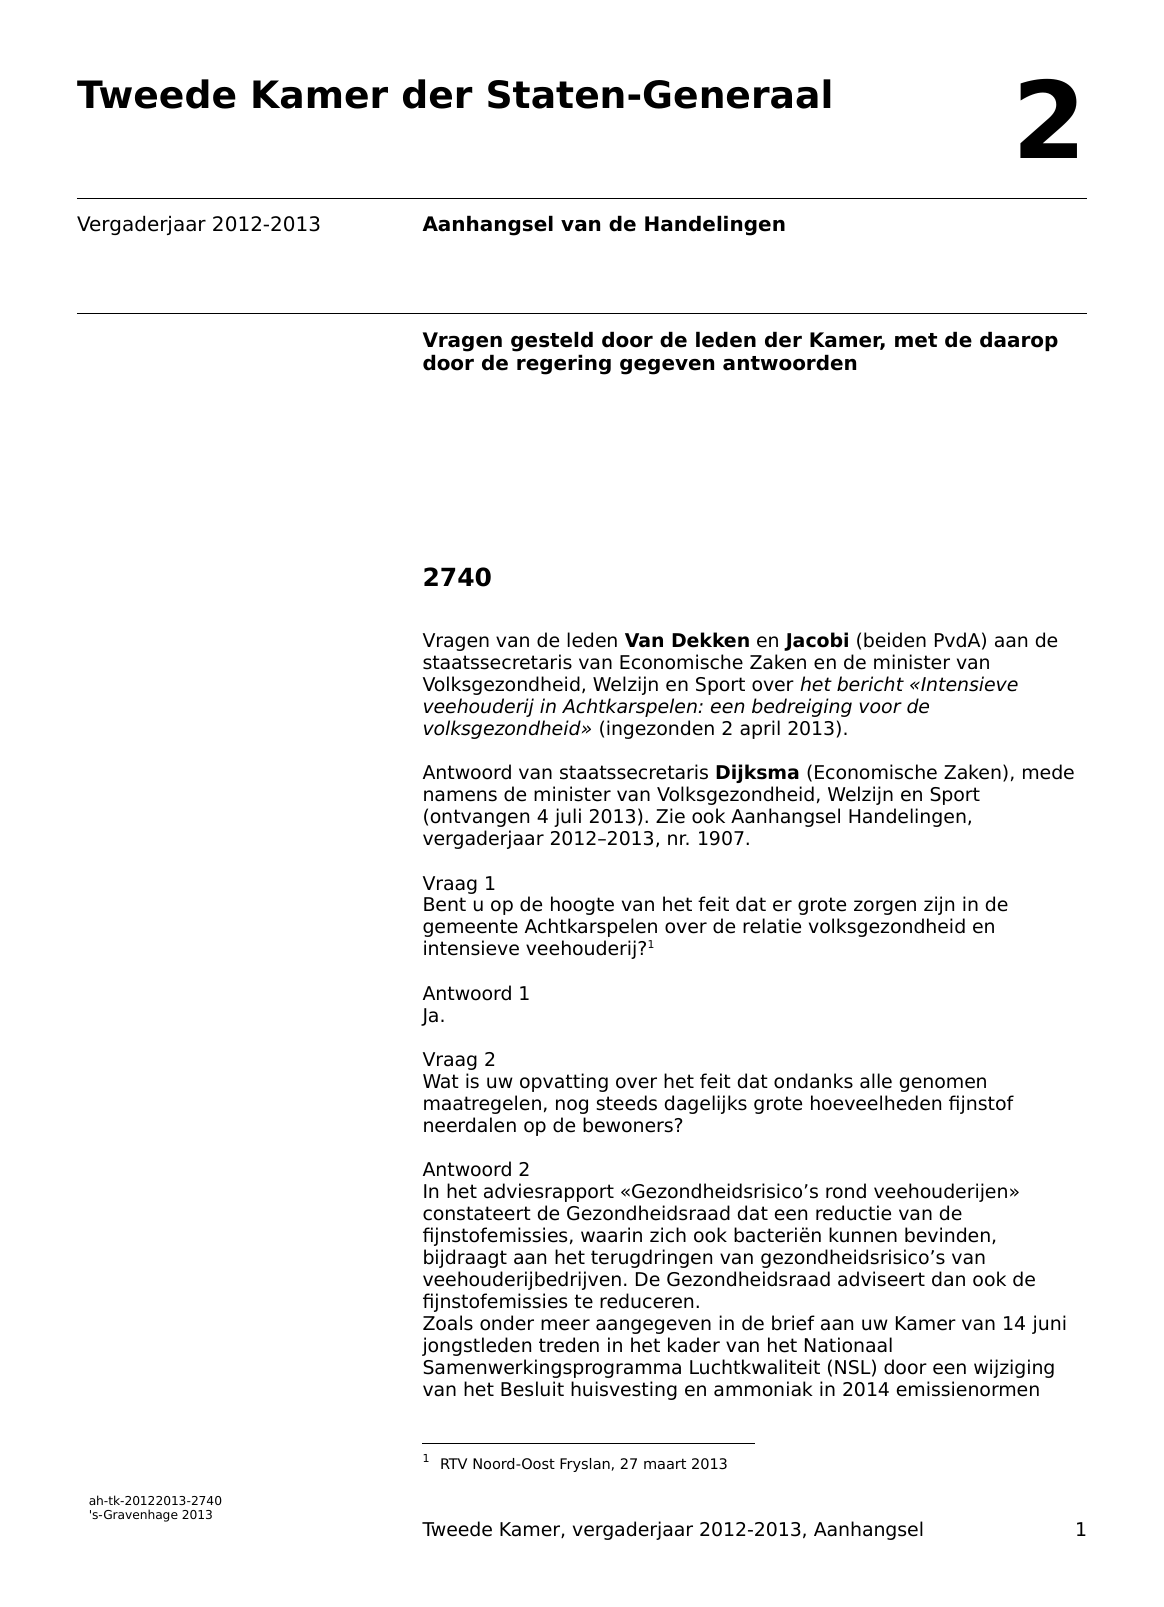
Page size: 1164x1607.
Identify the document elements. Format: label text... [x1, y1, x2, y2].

text Vragen van de leden Van Dekken en Jacobi (beiden PvdA) aan de staatssecretaris van Economische Zaken en de minister van Volksgezondheid, Welzijn en Sport over het bericht «Intensieve veehouderij in Achtkarspelen: een bedreiging voor de volksgezondheid» (ingezonden 2 april 2013). [422, 630, 1087, 740]
table_header 2 [886, 59, 1087, 198]
table_cell [77, 314, 422, 375]
text In het adviesrapport «Gezondheidsrisico’s rond veehouderijen» constateert de Gezondheidsraad dat een reductie van de fijnstofemissies, waarin zich ook bacteriën kunnen bevinden, bijdraagt aan het terugdringen van gezondheidsrisico’s van veehouderijbedrijven. De Gezondheidsraad adviseert dan ook de fijnstofemissies te reduceren. [422, 1181, 1087, 1313]
text ah-tk-20122013-2740 [88, 1494, 323, 1508]
table_cell Vragen gesteld door de leden der Kamer, met de daarop door de regering gegeven antwoorden [422, 314, 1087, 375]
table_header Tweede Kamer der Staten-Generaal [77, 59, 886, 198]
text Vraag 1 [422, 872, 1087, 894]
text Vraag 2 [422, 1049, 1087, 1071]
text Bent u op de hoogte van het feit dat er grote zorgen zijn in de gemeente Achtkarspelen over de relatie volksgezondheid en intensieve veehouderij? [422, 894, 1087, 960]
text Ja. [422, 1004, 1087, 1026]
text Zoals onder meer aangegeven in de brief aan uw Kamer van 14 juni jongstleden treden in het kader van het Nationaal Samenwerkingsprogramma Luchtkwaliteit (NSL) door een wijziging van het Besluit huisvesting en ammoniak in 2014 emissienormen [422, 1313, 1087, 1401]
text Antwoord 1 [422, 982, 1087, 1004]
text Antwoord 2 [422, 1159, 1087, 1181]
text Antwoord van staatssecretaris Dijksma (Economische Zaken), mede namens de minister van Volksgezondheid, Welzijn en Sport (ontvangen 4 juli 2013). Zie ook Aanhangsel Handelingen, vergaderjaar 2012–2013, nr. 1907. [422, 762, 1087, 850]
text 's-Gravenhage 2013 [88, 1508, 323, 1522]
text 2740 [422, 563, 1087, 592]
table_cell Aanhangsel van de Handelingen [422, 199, 1087, 313]
table_cell Vergaderjaar 2012-2013 [77, 199, 422, 313]
text Wat is uw opvatting over het feit dat ondanks alle genomen maatregelen, nog steeds dagelijks grote hoeveelheden fijnstof neerdalen op de bewoners? [422, 1071, 1087, 1137]
text RTV Noord-Oost Fryslan, 27 maart 2013 [422, 1452, 1087, 1474]
